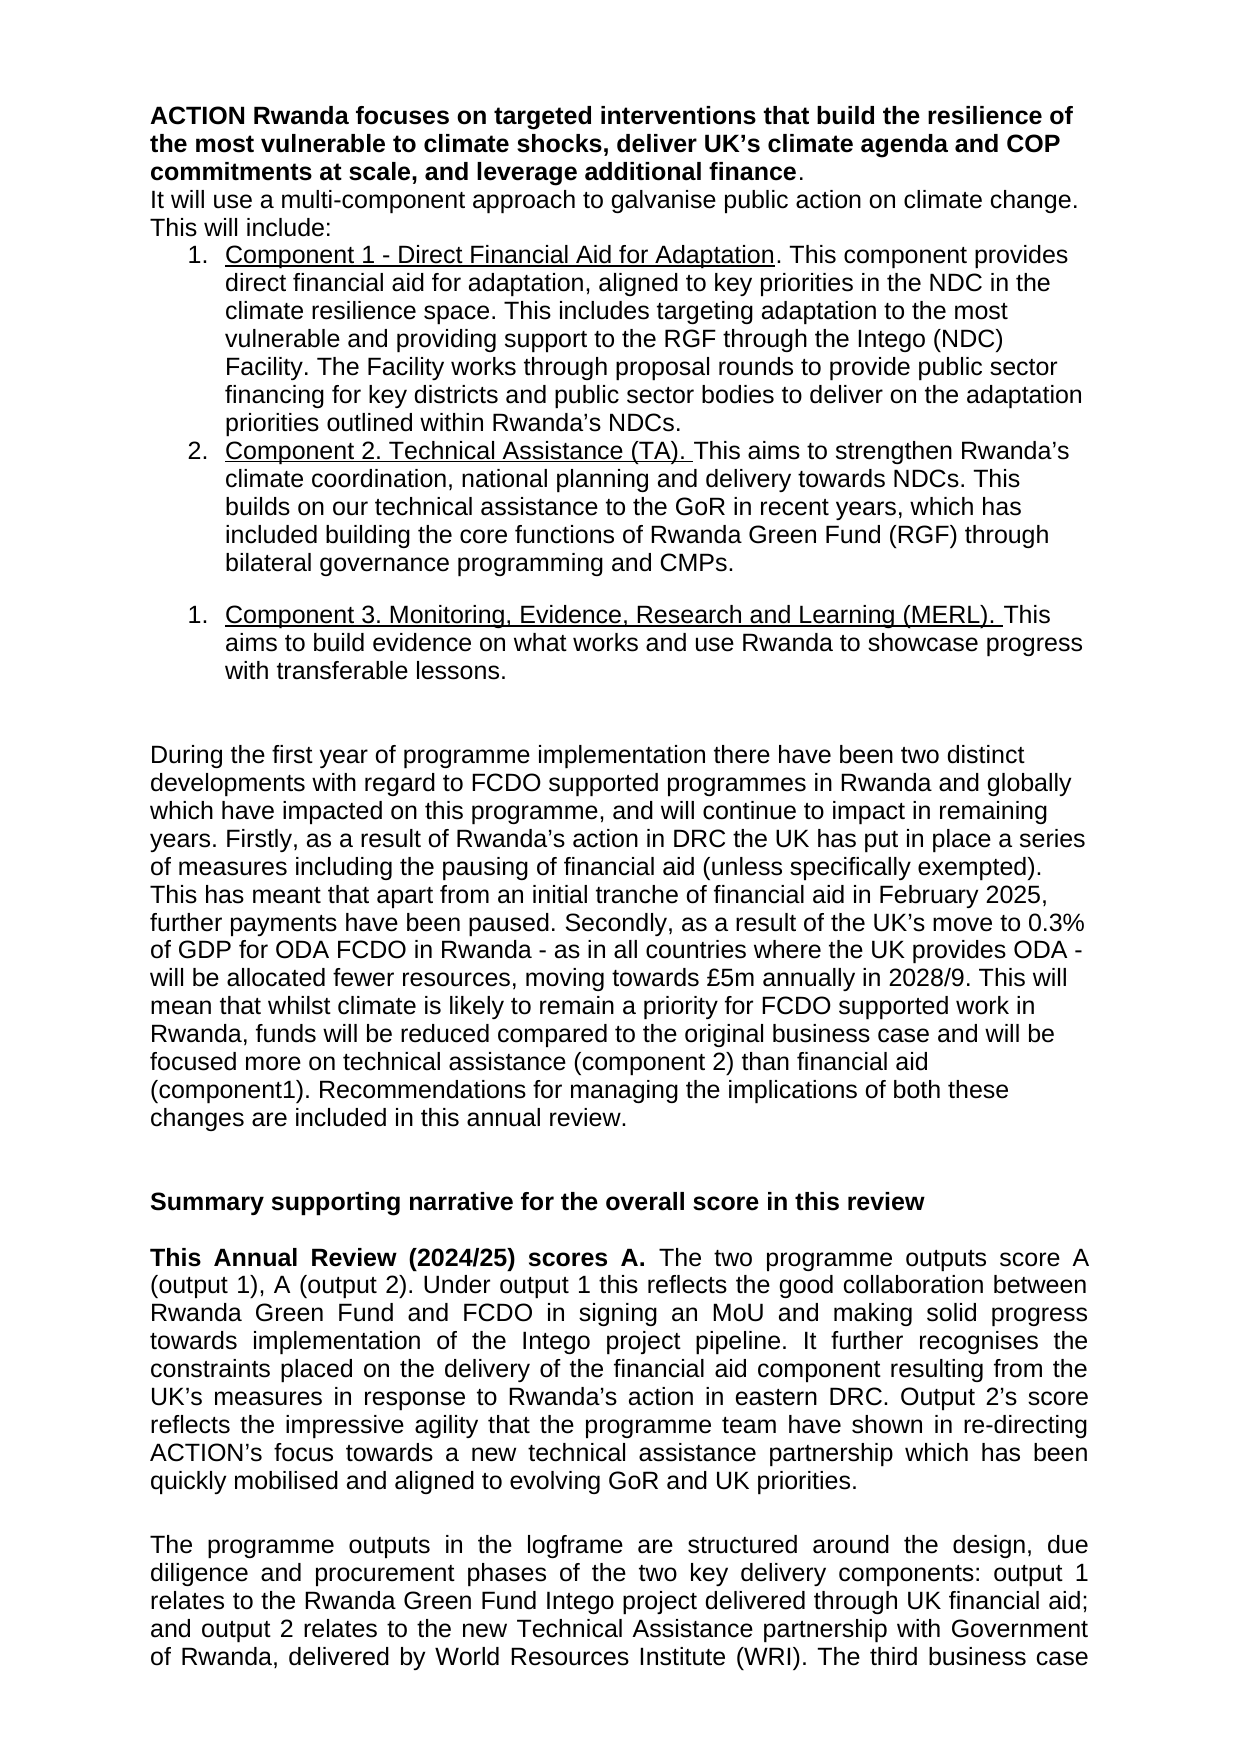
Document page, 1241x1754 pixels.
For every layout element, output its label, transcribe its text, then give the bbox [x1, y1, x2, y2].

text It will use a multi-component approach to galvanise public action on climate change. This will include: [150, 186, 1090, 241]
list Component 3. Monitoring, Evidence, Research and Learning (MERL). This aims to build evidence on what works and use Rwanda to showcase progress with transferable lessons. [187, 601, 1090, 685]
text ACTION Rwanda focuses on targeted interventions that build the resilience of the most vulnerable to climate shocks, deliver UK’s climate agenda and COP commitments at scale, and leverage additional finance. [150, 102, 1090, 186]
text During the first year of programme implementation there have been two distinct developments with regard to FCDO supported programmes in Rwanda and globally which have impacted on this programme, and will continue to impact in remaining years. Firstly, as a result of Rwanda’s action in DRC the UK has put in place a series of measures including the pausing of financial aid (unless specifically exempted). This has meant that apart from an initial tranche of financial aid in February 2025, further payments have been paused. Secondly, as a result of the UK’s move to 0.3% of GDP for ODA FCDO in Rwanda - as in all countries where the UK provides ODA - will be allocated fewer resources, moving towards £5m annually in 2028/9. This will mean that whilst climate is likely to remain a priority for FCDO supported work in Rwanda, funds will be reduced compared to the original business case and will be focused more on technical assistance (component 2) than financial aid (component1). Recommendations for managing the implications of both these changes are included in this annual review. [150, 741, 1090, 1132]
text This Annual Review (2024/25) scores A. The two programme outputs score A (output 1), A (output 2). Under output 1 this reflects the good collaboration between Rwanda Green Fund and FCDO in signing an MoU and making solid progress towards implementation of the Intego project pipeline. It further recognises the constraints placed on the delivery of the financial aid component resulting from the UK’s measures in response to Rwanda’s action in eastern DRC. Output 2’s score reflects the impressive agility that the programme team have shown in re-directing ACTION’s focus towards a new technical assistance partnership which has been quickly mobilised and aligned to evolving GoR and UK priorities. [150, 1243, 1090, 1495]
text The programme outputs in the logframe are structured around the design, due diligence and procurement phases of the two key delivery components: output 1 relates to the Rwanda Green Fund Intego project delivered through UK financial aid; and output 2 relates to the new Technical Assistance partnership with Government of Rwanda, delivered by World Resources Institute (WRI). The third business case [150, 1531, 1090, 1671]
list Component 1 - Direct Financial Aid for Adaptation. This component provides direct financial aid for adaptation, aligned to key priorities in the NDC in the climate resilience space. This includes targeting adaptation to the most vulnerable and providing support to the RGF through the Intego (NDC) Facility. The Facility works through proposal rounds to provide public sector financing for key districts and public sector bodies to deliver on the adaptation priorities outlined within Rwanda’s NDCs. [187, 241, 1090, 437]
text Summary supporting narrative for the overall score in this review [150, 1188, 1090, 1216]
list Component 2. Technical Assistance (TA). This aims to strengthen Rwanda’s climate coordination, national planning and delivery towards NDCs. This builds on our technical assistance to the GoR in recent years, which has included building the core functions of Rwanda Green Fund (RGF) through bilateral governance programming and CMPs. [187, 437, 1090, 576]
